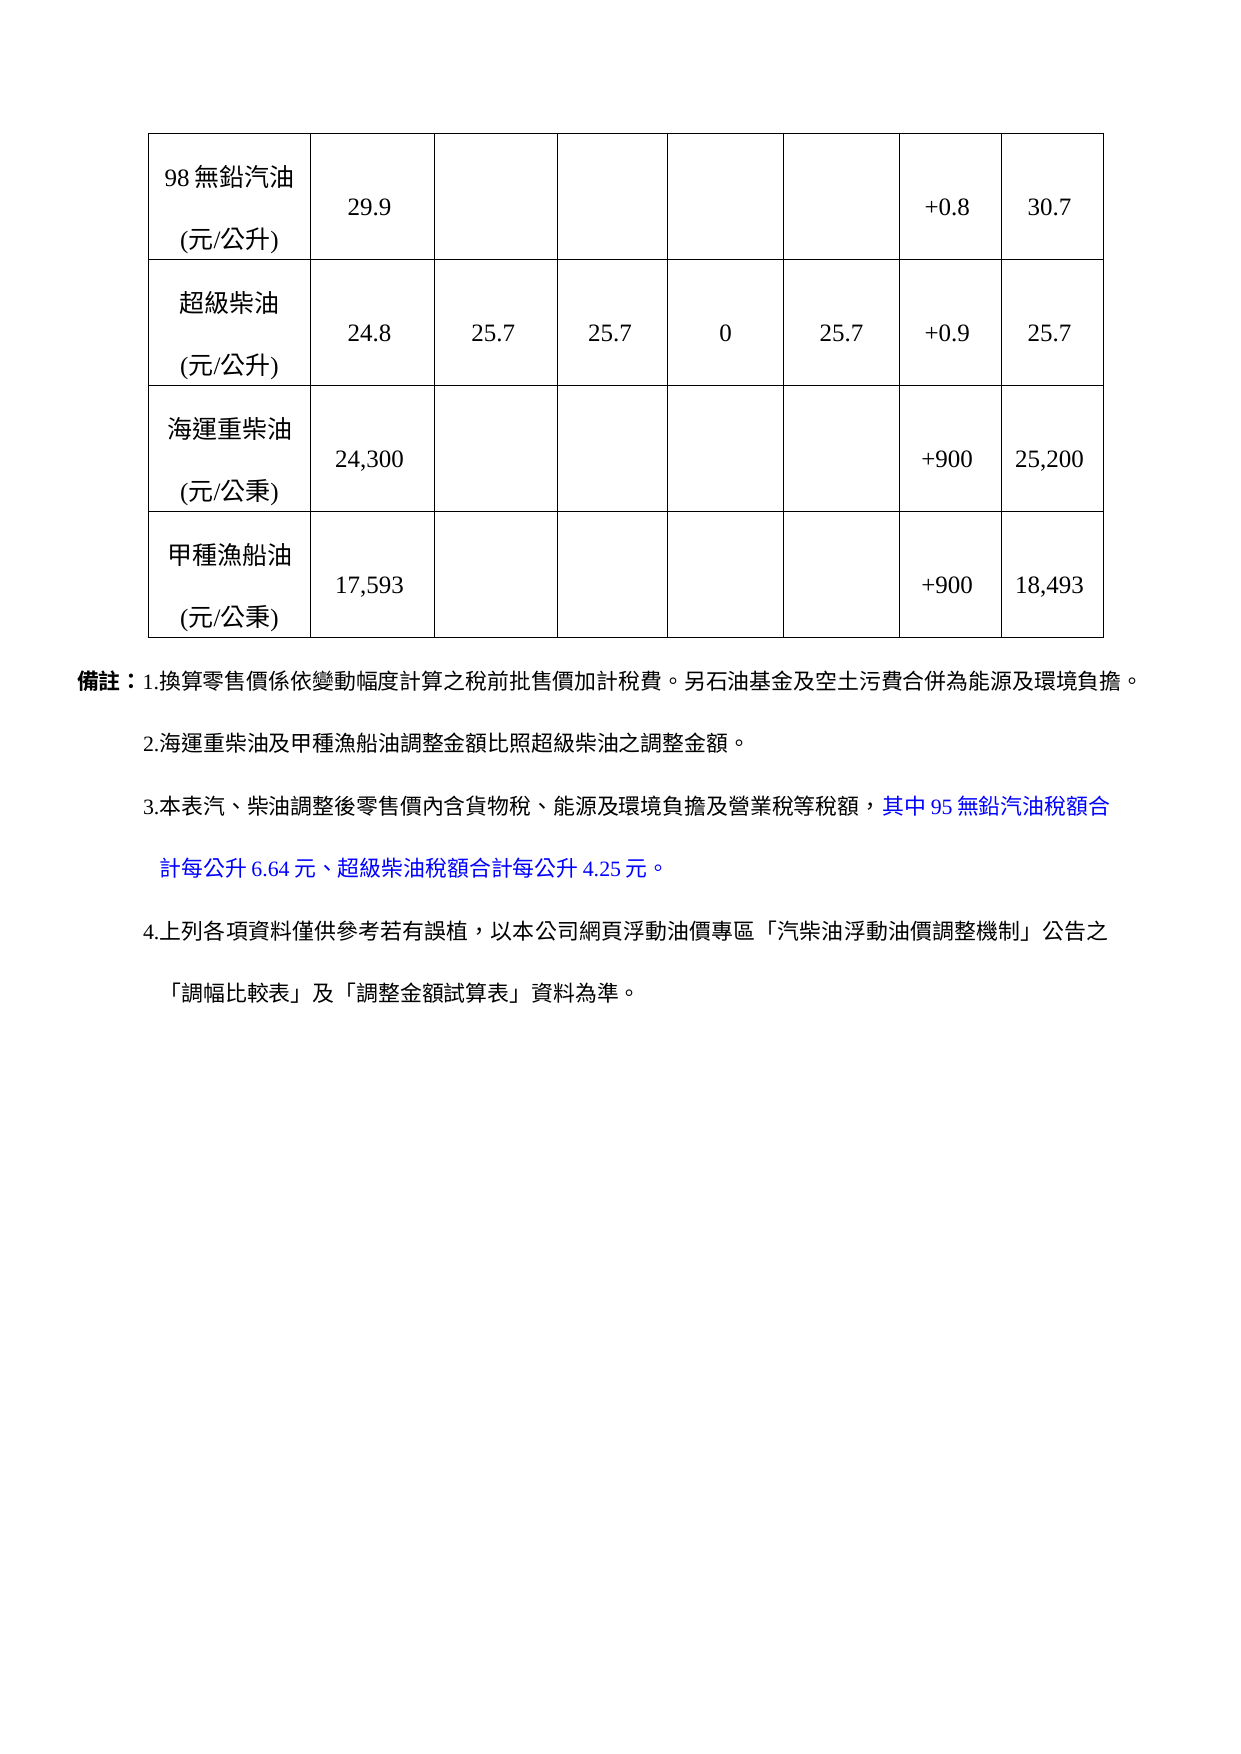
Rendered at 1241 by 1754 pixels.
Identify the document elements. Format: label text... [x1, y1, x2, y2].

table_cell 25.7 [435, 260, 557, 385]
table_cell [558, 512, 667, 637]
table_cell 海運重柴油(元/公秉) [149, 386, 310, 511]
table_cell 甲種漁船油(元/公秉) [149, 512, 310, 637]
table_cell 29.9 [311, 134, 434, 259]
table_cell [435, 134, 557, 259]
table_cell [558, 134, 667, 259]
table_cell +900 [900, 386, 1001, 511]
table_cell 98無鉛汽油(元/公升) [149, 134, 310, 259]
table_cell [435, 512, 557, 637]
table_cell 17,593 [311, 512, 434, 637]
table_cell [668, 134, 783, 259]
table_cell +0.9 [900, 260, 1001, 385]
text 4.上列各項資料僅供參考若有誤植，以本公司網頁浮動油價專區「汽柴油浮動油價調整機制」公告之「調幅比較表」及「調整金額試算表」資料為準。 [143, 888, 1110, 1013]
table_cell [668, 386, 783, 511]
table_cell 0 [668, 260, 783, 385]
table_cell [784, 386, 899, 511]
table_cell 25.7 [784, 260, 899, 385]
table_cell 24.8 [311, 260, 434, 385]
table_cell 18,493 [1002, 512, 1103, 637]
table_cell 25,200 [1002, 386, 1103, 511]
table_cell 超級柴油 (元/公升) [149, 260, 310, 385]
text 備註：1.換算零售價係依變動幅度計算之稅前批售價加計稅費。另石油基金及空土污費合併為能源及環境負擔。 [77, 638, 1175, 700]
table_cell [558, 386, 667, 511]
table_cell 25.7 [558, 260, 667, 385]
table_cell [784, 512, 899, 637]
table_cell [668, 512, 783, 637]
table_cell 24,300 [311, 386, 434, 511]
text 2.海運重柴油及甲種漁船油調整金額比照超級柴油之調整金額。 [143, 700, 1175, 763]
text 3.本表汽、柴油調整後零售價內含貨物稅、能源及環境負擔及營業稅等稅額，其中95無鉛汽油稅額合計每公升6.64元、超級柴油稅額合計每公升4.25元。 [143, 763, 1110, 888]
table_cell 30.7 [1002, 134, 1103, 259]
table_cell 25.7 [1002, 260, 1103, 385]
table_cell +0.8 [900, 134, 1001, 259]
table_cell [784, 134, 899, 259]
table_cell [435, 386, 557, 511]
table_cell +900 [900, 512, 1001, 637]
